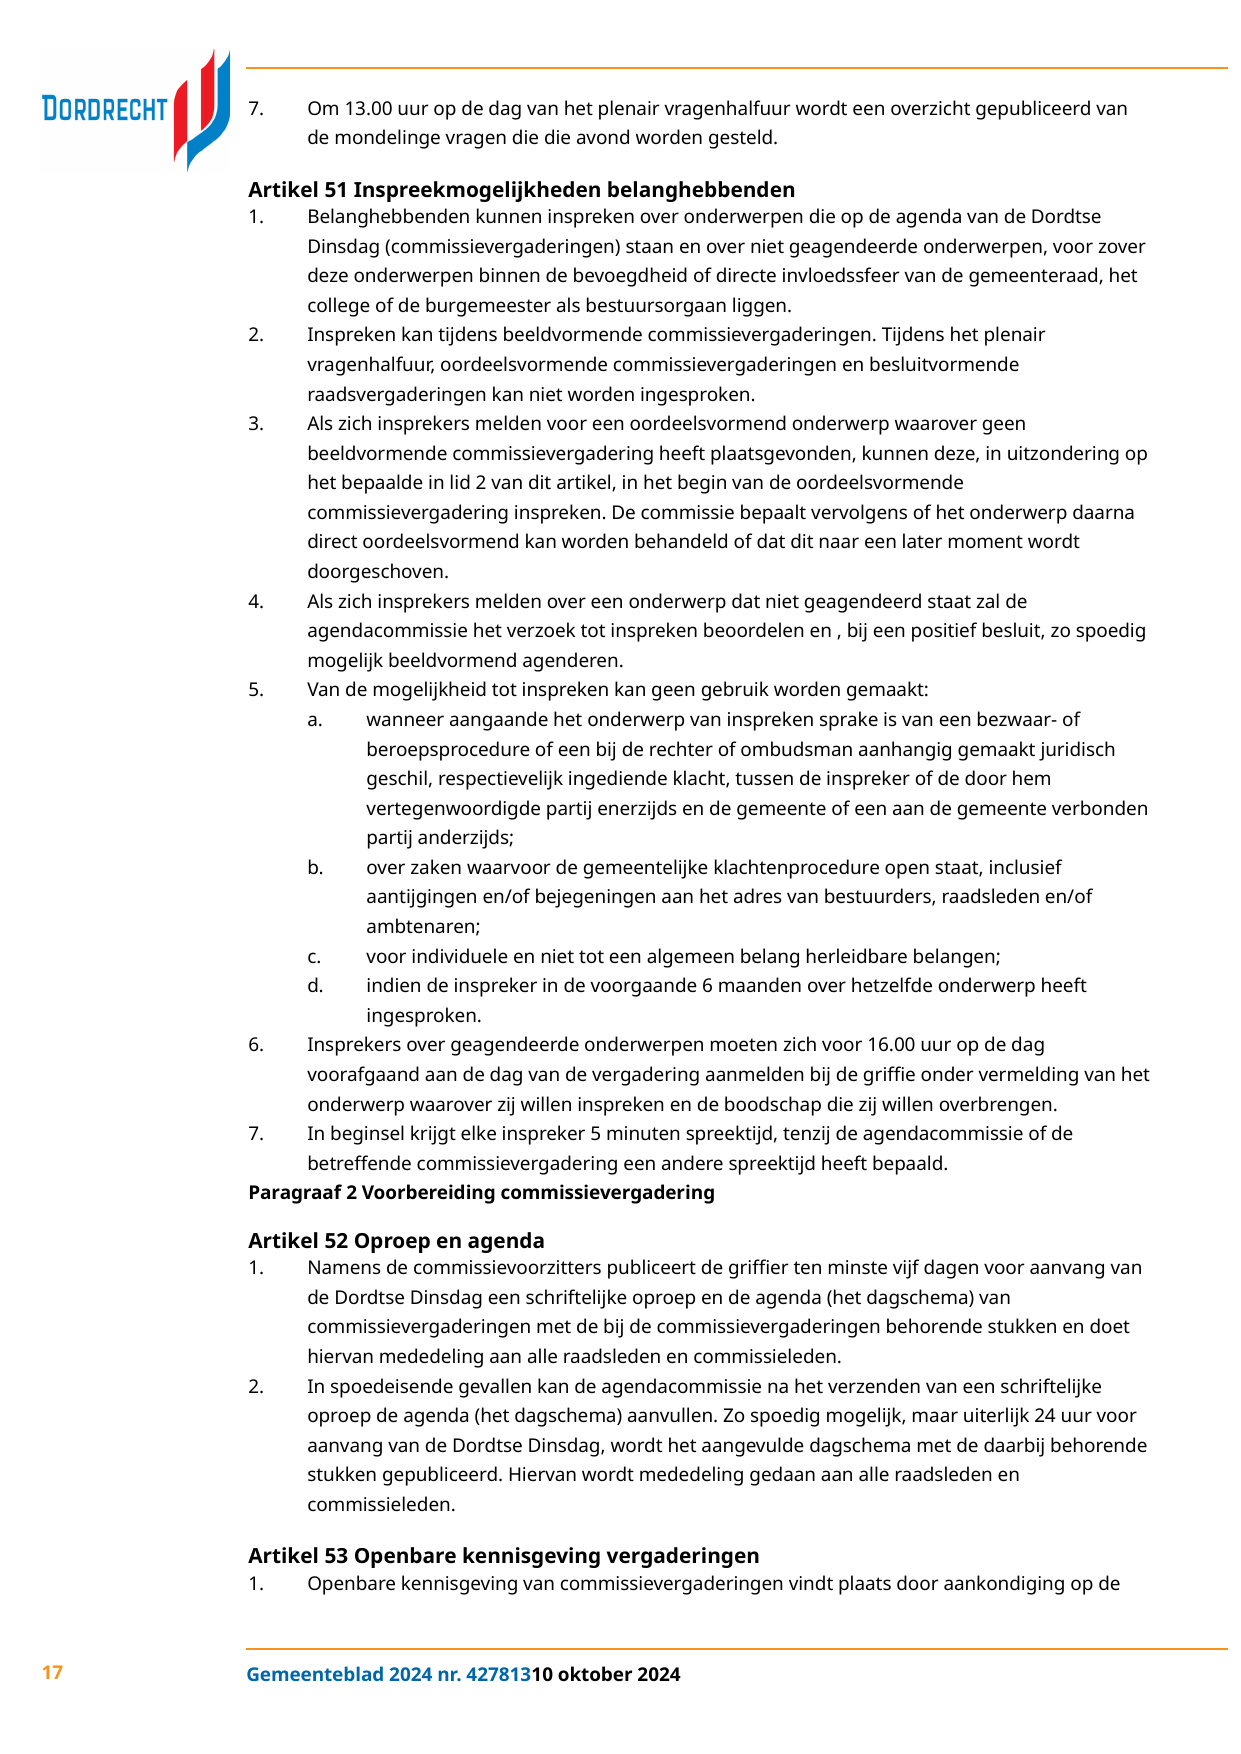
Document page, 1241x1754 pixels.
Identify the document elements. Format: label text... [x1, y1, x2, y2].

list Inspreken kan tijdens beeldvormende commissievergaderingen. Tijdens het plenair vragenhalfuur, oordeelsvormende commissievergaderingen en besluitvormende raadsvergaderingen kan niet worden ingesproken. [248, 322, 1152, 406]
list Insprekers over geagendeerde onderwerpen moeten zich voor 16.00 uur op de dag voorafgaand aan de dag van de vergadering aanmelden bij de griffie onder vermelding van het onderwerp waarover zij willen inspreken en de boodschap die zij willen overbrengen. [248, 1032, 1152, 1116]
list Om 13.00 uur op de dag van het plenair vragenhalfuur wordt een overzicht gepubliceerd van de mondelinge vragen die die avond worden gesteld. [248, 95, 1152, 150]
list Openbare kennisgeving van commissievergaderingen vindt plaats door aankondiging op de [248, 1570, 1152, 1596]
list over zaken waarvoor de gemeentelijke klachtenprocedure open staat, inclusief aantijgingen en/of bejegeningen aan het adres van bestuurders, raadsleden en/of ambtenaren; [307, 854, 1152, 939]
text Artikel 52 Oproep en agenda [248, 1226, 1152, 1254]
text Artikel 51 Inspreekmogelijkheden belanghebbenden [248, 175, 1152, 203]
list Van de mogelijkheid tot inspreken kan geen gebruik worden gemaakt: [248, 677, 1152, 702]
list Namens de commissievoorzitters publiceert de griffier ten minste vijf dagen voor aanvang van de Dordtse Dinsdag een schriftelijke oproep en de agenda (het dagschema) van commissievergaderingen met de bij de commissievergaderingen behorende stukken en doet hiervan mededeling aan alle raadsleden en commissieleden. [248, 1254, 1152, 1369]
picture [41, 47, 231, 172]
list indien de inspreker in de voorgaande 6 maanden over hetzelfde onderwerp heeft ingesproken. [307, 972, 1152, 1028]
list In beginsel krijgt elke inspreker 5 minuten spreektijd, tenzij de agendacommissie of de betreffende commissievergadering een andere spreektijd heeft bepaald. [248, 1120, 1152, 1176]
text Paragraaf 2 Voorbereiding commissievergadering [248, 1179, 1152, 1205]
list Belanghebbenden kunnen inspreken over onderwerpen die op de agenda van de Dordtse Dinsdag (commissievergaderingen) staan en over niet geagendeerde onderwerpen, voor zover deze onderwerpen binnen de bevoegdheid of directe invloedssfeer van de gemeenteraad, het college of de burgemeester als bestuursorgaan liggen. [248, 203, 1152, 318]
list Als zich insprekers melden over een onderwerp dat niet geagendeerd staat zal de agendacommissie het verzoek tot inspreken beoordelen en , bij een positief besluit, zo spoedig mogelijk beeldvormend agenderen. [248, 588, 1152, 673]
list voor individuele en niet tot een algemeen belang herleidbare belangen; [307, 943, 1152, 968]
list In spoedeisende gevallen kan de agendacommissie na het verzenden van een schriftelijke oproep de agenda (het dagschema) aanvullen. Zo spoedig mogelijk, maar uiterlijk 24 uur voor aanvang van de Dordtse Dinsdag, wordt het aangevulde dagschema met de daarbij behorende stukken gepubliceerd. Hiervan wordt mededeling gedaan aan alle raadsleden en commissieleden. [248, 1373, 1152, 1517]
text Artikel 53 Openbare kennisgeving vergaderingen [248, 1542, 1152, 1570]
list Als zich insprekers melden voor een oordeelsvormend onderwerp waarover geen beeldvormende commissievergadering heeft plaatsgevonden, kunnen deze, in uitzondering op het bepaalde in lid 2 van dit artikel, in het begin van de oordeelsvormende commissievergadering inspreken. De commissie bepaalt vervolgens of het onderwerp daarna direct oordeelsvormend kan worden behandeld of dat dit naar een later moment wordt doorgeschoven. [248, 410, 1152, 584]
list wanneer aangaande het onderwerp van inspreken sprake is van een bezwaar- of beroepsprocedure of een bij de rechter of ombudsman aanhangig gemaakt juridisch geschil, respectievelijk ingediende klacht, tussen de inspreker of de door hem vertegenwoordigde partij enerzijds en de gemeente of een aan de gemeente verbonden partij anderzijds; [307, 706, 1152, 850]
